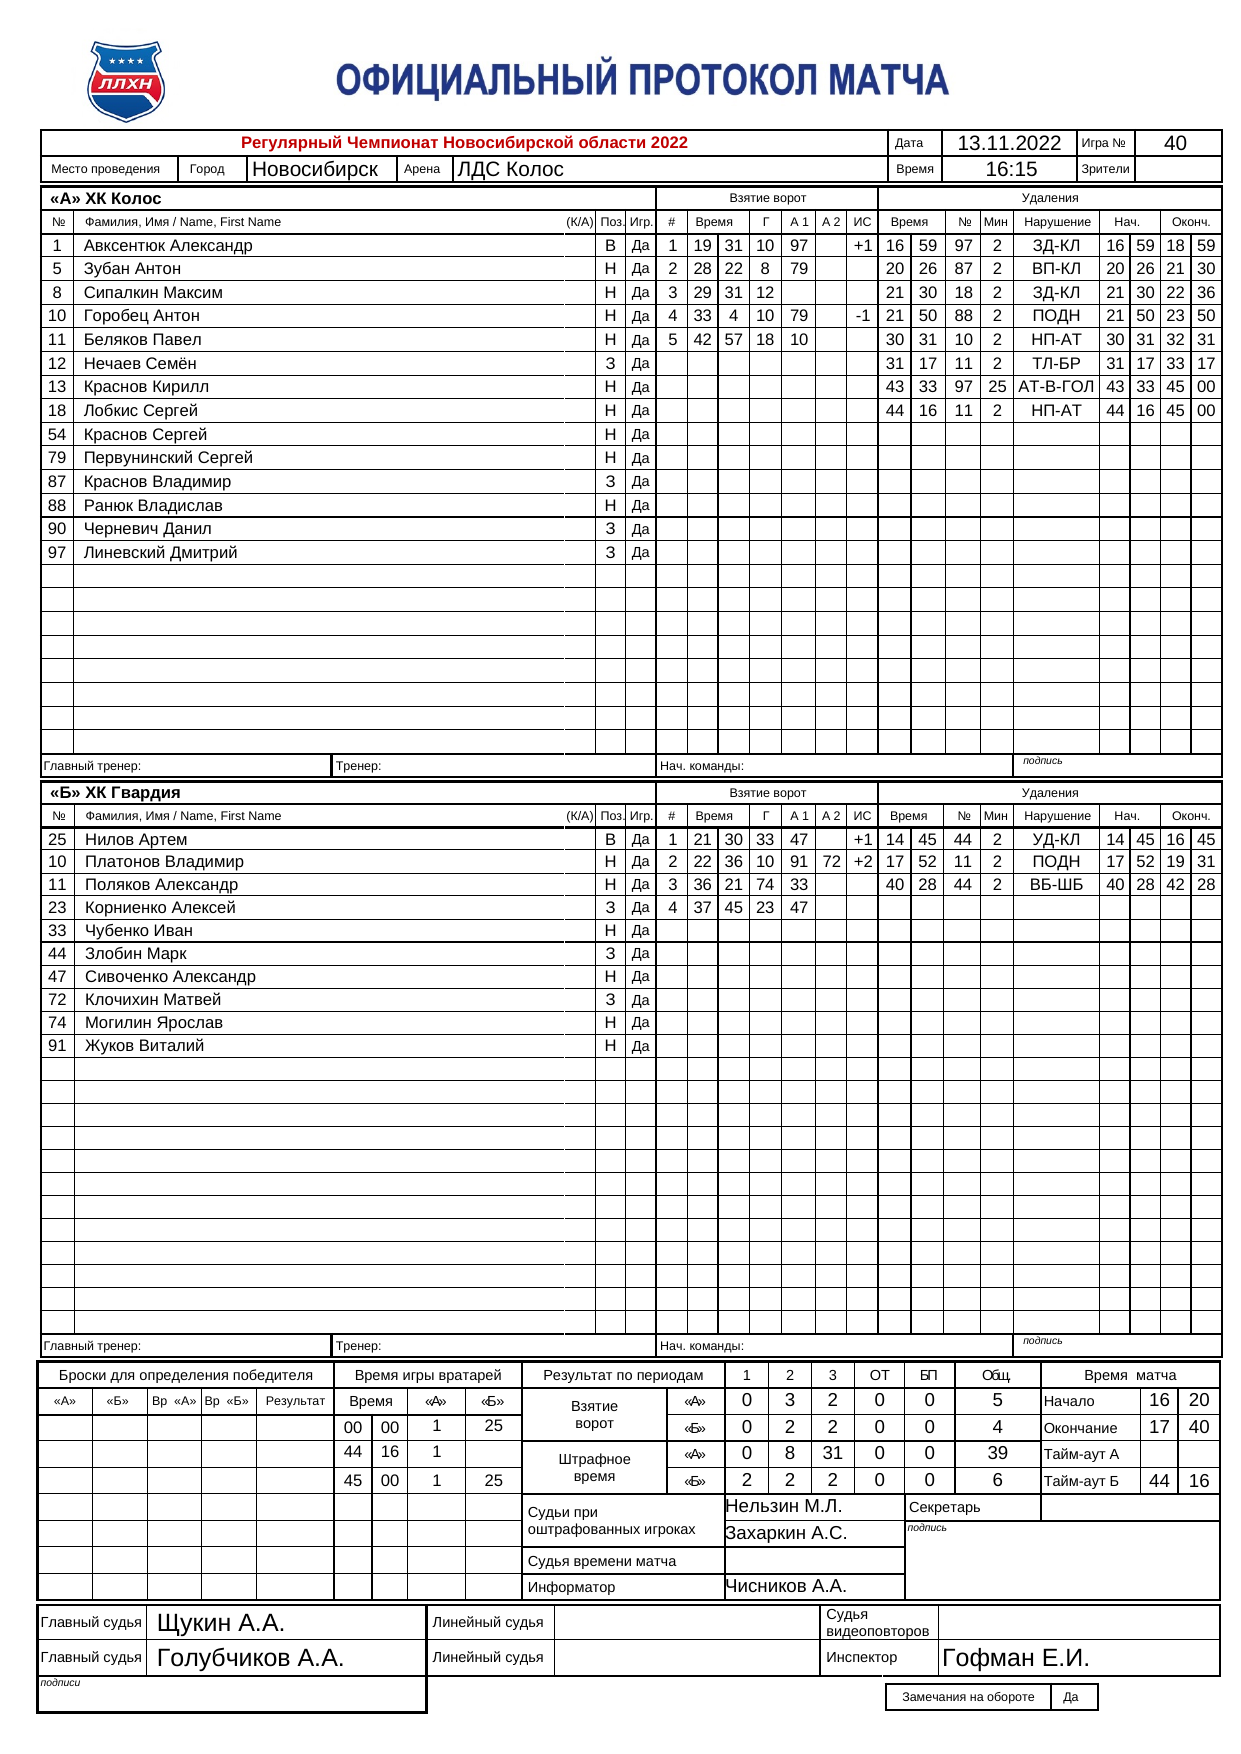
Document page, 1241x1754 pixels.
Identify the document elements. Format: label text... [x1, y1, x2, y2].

table_cell [750, 423, 781, 445]
table_cell 16 [373, 1441, 407, 1467]
table_cell [565, 707, 595, 729]
table_cell [912, 494, 945, 516]
table_cell [981, 730, 1013, 753]
table_cell [596, 1219, 625, 1241]
table_cell Фамилия, Имя / Name, First Name [75, 805, 565, 826]
table_cell [42, 683, 73, 706]
table_cell [257, 1547, 333, 1573]
table_cell [750, 518, 781, 540]
table_cell [981, 966, 1013, 987]
table_cell [688, 1219, 717, 1241]
table_cell [373, 1547, 407, 1573]
table_cell [408, 1521, 465, 1546]
table_cell [42, 1219, 74, 1241]
table_cell [912, 1219, 943, 1241]
table_cell [981, 659, 1013, 682]
table_cell [93, 1416, 147, 1440]
table_cell [912, 1150, 943, 1172]
table_cell [1014, 1150, 1099, 1172]
table_cell [847, 281, 877, 303]
table_cell Взятие ворот [523, 1389, 666, 1440]
table_cell Да [626, 943, 655, 964]
table_cell [657, 1058, 687, 1079]
table_cell [782, 1173, 815, 1195]
table_cell [847, 565, 877, 587]
table_cell [565, 1196, 595, 1218]
table_cell 44 [944, 829, 980, 849]
table_cell [688, 683, 717, 706]
table_cell [408, 1494, 465, 1520]
table_cell [816, 1242, 846, 1264]
table_cell 47 [42, 966, 74, 987]
table_cell [879, 588, 910, 611]
table_header Дата [889, 131, 941, 155]
table_cell ИС [847, 805, 877, 826]
table_cell [565, 541, 595, 564]
table_cell [42, 707, 73, 729]
table_cell 50 [1131, 305, 1160, 327]
table_cell [565, 257, 595, 280]
table_cell [1192, 1288, 1221, 1310]
table_cell 20 [1179, 1389, 1219, 1413]
table_cell [93, 1574, 147, 1599]
table_cell [688, 470, 717, 493]
table_cell [816, 1012, 846, 1033]
table_cell 11 [946, 352, 980, 374]
table_cell 33 [912, 376, 945, 398]
table_cell 2 [981, 257, 1013, 280]
table_cell [657, 446, 687, 469]
table_cell 30 [1100, 328, 1129, 351]
table_cell [879, 1035, 910, 1057]
table_cell А 2 [816, 805, 846, 826]
table_cell [847, 352, 877, 374]
table_cell Оконч. [1161, 211, 1221, 233]
table_cell [1161, 1242, 1190, 1264]
table_cell [75, 1058, 564, 1079]
table_cell 25 [466, 1468, 521, 1493]
table_cell [42, 588, 73, 611]
table_cell [750, 1219, 781, 1241]
table_cell [879, 1012, 910, 1033]
table_cell [719, 1012, 749, 1033]
table_cell [750, 399, 781, 422]
table_cell [555, 1606, 819, 1639]
table_cell 40 [1100, 874, 1129, 895]
table_cell [912, 1035, 943, 1057]
table_cell [657, 683, 687, 706]
table_cell ЛДС Колос [454, 157, 887, 181]
table_cell [565, 989, 595, 1011]
table_cell [335, 1574, 371, 1599]
table_cell 59 [1131, 235, 1160, 256]
table_cell [847, 612, 877, 634]
table_cell [565, 494, 595, 516]
table_cell [879, 1081, 910, 1103]
table_cell [42, 730, 73, 753]
table_cell [1161, 1173, 1190, 1195]
table_cell [750, 352, 781, 374]
table_cell [912, 588, 945, 611]
table_cell Поз. [596, 805, 625, 826]
table_cell [750, 989, 781, 1011]
table_cell [596, 659, 625, 682]
table_cell [1131, 636, 1160, 658]
table_cell 3 [769, 1389, 811, 1413]
table_cell [626, 1150, 655, 1172]
table_cell 79 [782, 257, 815, 280]
table_cell [688, 920, 717, 941]
table_cell [626, 1127, 655, 1149]
table_cell 87 [946, 257, 980, 280]
table_cell [719, 1035, 749, 1057]
table_cell [1131, 1104, 1160, 1126]
table_cell [75, 1081, 564, 1103]
table_cell [148, 1494, 201, 1520]
table_cell [626, 1288, 655, 1310]
table_cell 16 [1100, 235, 1129, 256]
table_cell [879, 541, 910, 564]
table_cell [657, 588, 687, 611]
table_cell [1014, 966, 1099, 987]
table_cell [847, 683, 877, 706]
table_cell [257, 1521, 333, 1546]
table_cell 0 [726, 1442, 768, 1467]
table_cell [944, 1311, 980, 1333]
table_cell 91 [42, 1035, 74, 1057]
table_cell [657, 1012, 687, 1033]
table_cell [1100, 1127, 1129, 1149]
table_cell [565, 328, 595, 351]
table_cell [981, 494, 1013, 516]
table_cell [719, 943, 749, 964]
table_cell [719, 1265, 749, 1287]
table_cell 16 [1161, 829, 1190, 849]
table_cell 26 [1131, 257, 1160, 280]
table_cell [816, 966, 846, 987]
table_cell [148, 1574, 201, 1599]
table_cell ВП-КЛ [1014, 257, 1099, 280]
table_cell [879, 470, 910, 493]
table_cell Н [596, 874, 625, 895]
table_cell Н [596, 423, 625, 445]
table_cell Захаркин А.С. [726, 1521, 904, 1546]
table_cell [912, 518, 945, 540]
table_cell [1192, 470, 1221, 493]
table_cell [1100, 1311, 1129, 1333]
table_cell [782, 1104, 815, 1126]
table_cell НП-АТ [1014, 399, 1099, 422]
table_cell [257, 1416, 333, 1440]
table_cell Да [626, 966, 655, 987]
table_cell [1192, 1058, 1221, 1079]
table_cell [946, 518, 980, 540]
table_cell [688, 352, 717, 374]
table_cell 11 [42, 874, 74, 895]
table_cell [981, 989, 1013, 1011]
table_cell 12 [750, 281, 781, 303]
table_cell Да [626, 896, 655, 918]
table_cell 2 [981, 829, 1013, 849]
table_cell [596, 1311, 625, 1333]
table_cell Новосибирск [248, 157, 396, 181]
table_cell 30 [719, 829, 749, 849]
table_cell 16 [879, 235, 910, 256]
table_cell [782, 1219, 815, 1241]
table_cell [1192, 1196, 1221, 1218]
table_cell [93, 1441, 147, 1467]
table_cell [93, 1494, 147, 1520]
table_cell [565, 683, 595, 706]
table_cell Нач. [1100, 805, 1160, 826]
table_cell [1192, 943, 1221, 964]
table_cell 00 [1192, 376, 1221, 398]
table_cell [1192, 1081, 1221, 1103]
table_cell [879, 943, 910, 964]
table_cell [750, 1058, 781, 1079]
table_cell [816, 399, 846, 422]
table_cell [1161, 1081, 1190, 1103]
table_cell [626, 1242, 655, 1264]
table_cell [202, 1521, 256, 1546]
table_cell 45 [719, 896, 749, 918]
table_cell [944, 896, 980, 918]
table_cell [596, 683, 625, 706]
table_cell [816, 235, 846, 256]
table_cell [847, 1311, 877, 1333]
table_cell [74, 683, 564, 706]
table_cell [657, 541, 687, 564]
table_cell [1014, 989, 1099, 1011]
table_cell 45 [1161, 376, 1190, 398]
table_cell [1014, 1012, 1099, 1033]
table_cell З [596, 989, 625, 1011]
table_cell [726, 1548, 904, 1573]
table_cell подписи [39, 1677, 425, 1711]
table_cell [202, 1416, 256, 1440]
table_cell [626, 1265, 655, 1287]
table_cell [1192, 966, 1221, 987]
table_cell [657, 1081, 687, 1103]
table_cell Главный судья [39, 1640, 146, 1675]
table_cell [1014, 565, 1099, 587]
table_cell Главный судья [39, 1606, 146, 1639]
table_cell 2 [981, 281, 1013, 303]
table_cell [373, 1574, 407, 1599]
table_cell [688, 1081, 717, 1103]
table_cell 97 [42, 541, 73, 564]
table_cell [42, 565, 73, 587]
table_cell [847, 1173, 877, 1195]
table_cell Н [596, 1035, 625, 1057]
table_cell [1100, 730, 1129, 753]
table_cell 1 [408, 1468, 465, 1493]
table_cell 31 [1100, 352, 1129, 374]
table_cell [750, 1311, 781, 1333]
table_cell [981, 541, 1013, 564]
table_cell 0 [855, 1468, 904, 1493]
table_cell [816, 1035, 846, 1057]
table_cell [1161, 565, 1190, 587]
table_cell [946, 683, 980, 706]
table_cell В [596, 829, 625, 849]
table_cell 4 [657, 896, 687, 918]
table_cell 10 [750, 235, 781, 256]
table_cell [981, 1219, 1013, 1241]
table_cell [847, 1219, 877, 1241]
table_cell [750, 1150, 781, 1172]
table_cell [75, 1127, 564, 1149]
table_cell [1161, 920, 1190, 941]
table_cell [39, 1416, 92, 1440]
table_header Общ. [956, 1363, 1040, 1387]
table_cell [1161, 659, 1190, 682]
table_cell «Б » [466, 1389, 521, 1413]
table_cell Н [596, 376, 625, 398]
table_cell [879, 707, 910, 729]
table_cell [1014, 423, 1099, 445]
table_cell [202, 1574, 256, 1599]
table_cell [847, 1104, 877, 1126]
table_cell [596, 707, 625, 729]
table_cell 1 [657, 235, 687, 256]
table_cell [657, 352, 687, 374]
table_cell [879, 494, 910, 516]
table_cell [1161, 541, 1190, 564]
table_cell [657, 1173, 687, 1195]
table_cell [981, 588, 1013, 611]
table_cell [879, 1311, 910, 1333]
table_cell [565, 399, 595, 422]
table_cell [847, 1081, 877, 1103]
table_cell [688, 423, 717, 445]
table_cell Да [626, 989, 655, 1011]
table_cell Зрители [1078, 157, 1134, 181]
table_cell [981, 1058, 1013, 1079]
table_cell 0 [905, 1442, 954, 1467]
table_cell 40 [879, 874, 910, 895]
table_cell [782, 1012, 815, 1033]
table_cell Авксентюк Александр [74, 235, 564, 256]
table_cell [879, 1288, 910, 1310]
table_header Взятие ворот [657, 188, 877, 209]
table_cell 2 [769, 1468, 811, 1493]
table_cell [719, 730, 749, 753]
table_cell 44 [335, 1441, 371, 1467]
table_cell [847, 1196, 877, 1218]
table_cell Н [596, 281, 625, 303]
table_cell [816, 829, 846, 849]
table_cell [688, 1288, 717, 1310]
table_cell [944, 920, 980, 941]
table_cell [1100, 1242, 1129, 1264]
table_cell [782, 423, 815, 445]
table_cell [657, 1242, 687, 1264]
table_cell 59 [912, 235, 945, 256]
table_cell [879, 612, 910, 634]
table_cell [1192, 1104, 1221, 1126]
table_cell 00 [335, 1416, 371, 1440]
table_cell 31 [1131, 328, 1160, 351]
table_cell [428, 1677, 882, 1711]
table_cell Да [626, 328, 655, 351]
table_cell 45 [1161, 399, 1190, 422]
table_cell [1131, 541, 1160, 564]
table_cell [1014, 1311, 1099, 1333]
table_cell [1141, 1441, 1177, 1467]
table_cell Н [596, 328, 625, 351]
table_cell Нач. команды: [657, 755, 1012, 776]
table_header ОТ [855, 1363, 904, 1387]
table_cell [981, 1150, 1013, 1172]
table_cell 37 [688, 896, 717, 918]
table_cell [944, 1035, 980, 1057]
table_cell Город [179, 157, 246, 181]
table_cell подпись [1014, 755, 1221, 776]
table_cell [1014, 446, 1099, 469]
table_cell [1100, 1081, 1129, 1103]
table_cell 21 [688, 829, 717, 849]
table_cell [596, 1265, 625, 1287]
table_cell [816, 1288, 846, 1310]
table_cell 16:15 [943, 157, 1076, 181]
table_cell [688, 1127, 717, 1149]
table_cell Зубан Антон [74, 257, 564, 280]
table_cell [565, 281, 595, 303]
table_cell [750, 1012, 781, 1033]
table_cell [879, 1058, 910, 1079]
table_cell Черневич Данил [74, 518, 564, 540]
table_cell [816, 541, 846, 564]
table_cell [1161, 683, 1190, 706]
table_cell [202, 1441, 256, 1467]
table_cell 0 [726, 1389, 768, 1413]
table_cell [565, 1265, 595, 1287]
table_cell 11 [946, 399, 980, 422]
table_cell [657, 470, 687, 493]
table_cell [1100, 1265, 1129, 1287]
table_cell [981, 612, 1013, 634]
table_cell Краснов Владимир [74, 470, 564, 493]
table_cell [719, 1104, 749, 1126]
table_cell [981, 1311, 1013, 1333]
table_cell [1192, 494, 1221, 516]
table_cell [565, 1127, 595, 1149]
table_cell Арена [398, 157, 452, 181]
table_cell [946, 423, 980, 445]
table_cell З [596, 943, 625, 964]
table_cell [816, 1173, 846, 1195]
table_cell Да [626, 281, 655, 303]
table_cell [657, 565, 687, 587]
table_cell [816, 659, 846, 682]
table_cell [1014, 1127, 1099, 1149]
table_cell [688, 1150, 717, 1172]
table_cell [1131, 707, 1160, 729]
table_cell [750, 1196, 781, 1218]
table_cell [719, 707, 749, 729]
table_cell [39, 1521, 92, 1546]
table_cell [816, 446, 846, 469]
table_cell [782, 1265, 815, 1287]
table_cell [657, 943, 687, 964]
table_cell [847, 376, 877, 398]
table_cell 2 [981, 328, 1013, 351]
table_cell «А» [39, 1389, 92, 1413]
table_cell [912, 896, 943, 918]
table_cell Мин [981, 211, 1013, 233]
table_cell [879, 1196, 910, 1218]
table_cell [657, 659, 687, 682]
table_cell [816, 1127, 846, 1149]
table_cell [782, 541, 815, 564]
table_cell Да [626, 829, 655, 849]
table_cell 23 [1161, 305, 1190, 327]
table_cell 97 [946, 376, 980, 398]
table_cell 88 [42, 494, 73, 516]
table_cell 18 [750, 328, 781, 351]
table_cell [816, 565, 846, 587]
table_cell 33 [688, 305, 717, 327]
table_cell [1192, 1242, 1221, 1264]
table_cell [596, 612, 625, 634]
table_cell [847, 541, 877, 564]
table_cell 44 [944, 874, 980, 895]
table_cell [879, 1104, 910, 1126]
table_cell [981, 1173, 1013, 1195]
table_cell Сивоченко Александр [75, 966, 564, 987]
table_cell [1192, 541, 1221, 564]
table_cell [565, 730, 595, 753]
table_cell [1100, 1104, 1129, 1126]
table_cell [688, 518, 717, 540]
table_cell Злобин Марк [75, 943, 564, 964]
table_cell [565, 518, 595, 540]
table_cell [596, 1173, 625, 1195]
table_cell [466, 1547, 521, 1573]
table_cell [1192, 1173, 1221, 1195]
table_cell [1014, 1242, 1099, 1264]
table_cell 2 [981, 235, 1013, 256]
table_cell 72 [816, 850, 846, 872]
table_cell [879, 659, 910, 682]
table_cell [981, 1242, 1013, 1264]
table_cell [657, 920, 687, 941]
table_cell [1131, 1150, 1160, 1172]
table_cell [596, 565, 625, 587]
table_cell [42, 1104, 74, 1126]
table_cell 0 [726, 1415, 768, 1440]
table_header Игра № [1078, 131, 1134, 155]
table_cell 42 [1161, 874, 1190, 895]
table_cell [782, 1288, 815, 1310]
table_cell [688, 565, 717, 587]
table_cell [565, 1173, 595, 1195]
table_cell [981, 518, 1013, 540]
table_cell [981, 1012, 1013, 1033]
table_cell [42, 1058, 74, 1079]
table_cell [42, 1173, 74, 1195]
table_cell [816, 1058, 846, 1079]
table_cell Время [879, 211, 945, 233]
table_cell [946, 659, 980, 682]
table_cell 44 [1141, 1468, 1177, 1493]
table_cell Н [596, 399, 625, 422]
table_cell +1 [847, 235, 877, 256]
table_cell УД-КЛ [1014, 829, 1099, 849]
table_cell Да [626, 446, 655, 469]
table_cell [1161, 966, 1190, 987]
table_cell [596, 1058, 625, 1079]
table_cell Главный тренер: [42, 755, 330, 776]
table_cell 28 [1131, 874, 1160, 895]
table_cell [1192, 588, 1221, 611]
table_cell Краснов Сергей [74, 423, 564, 445]
table_cell [148, 1468, 201, 1493]
table_cell № [42, 211, 73, 233]
table_cell [1100, 612, 1129, 634]
table_cell А 1 [782, 211, 815, 233]
table_cell [75, 1311, 564, 1333]
table_cell [782, 1081, 815, 1103]
table_cell [1161, 707, 1190, 729]
table_cell [1131, 943, 1160, 964]
table_cell [565, 1104, 595, 1126]
table_cell [1014, 494, 1099, 516]
table_cell [816, 636, 846, 658]
table_cell [816, 1081, 846, 1103]
table_cell 18 [946, 281, 980, 303]
table_cell [1192, 896, 1221, 918]
table_cell [1161, 1196, 1190, 1218]
table_cell Секретарь [906, 1495, 1040, 1520]
table_cell [1192, 1012, 1221, 1033]
table_cell 45 [1131, 829, 1160, 849]
table_cell [719, 1058, 749, 1079]
table_cell [93, 1547, 147, 1573]
table_cell Мин [981, 805, 1013, 826]
table_cell [1100, 518, 1129, 540]
table_cell «Б» [668, 1415, 724, 1440]
table_cell [1192, 612, 1221, 634]
table_cell [657, 1104, 687, 1126]
table_cell [782, 1150, 815, 1172]
table_cell [879, 1127, 910, 1149]
picture [5, 28, 1179, 129]
table_cell 50 [912, 305, 945, 327]
table_cell Лобкис Сергей [74, 399, 564, 422]
table_cell [782, 1035, 815, 1057]
table_cell [626, 636, 655, 658]
table_cell 16 [1131, 399, 1160, 422]
table_cell [847, 989, 877, 1011]
table_cell [1014, 896, 1099, 918]
table_cell [626, 588, 655, 611]
table_cell [1131, 494, 1160, 516]
table_cell [750, 707, 781, 729]
table_cell 33 [782, 874, 815, 895]
table_cell 79 [782, 305, 815, 327]
table_cell 45 [335, 1468, 371, 1493]
table_cell [42, 659, 73, 682]
table_cell [719, 966, 749, 987]
table_cell [74, 707, 564, 729]
table_cell Да [626, 518, 655, 540]
table_cell [626, 1081, 655, 1103]
table_cell [1131, 1173, 1160, 1195]
table_cell 14 [1100, 829, 1129, 849]
table_cell [1100, 920, 1129, 941]
table_cell [1014, 588, 1099, 611]
table_cell З [596, 470, 625, 493]
table_cell [750, 541, 781, 564]
table_cell [1131, 518, 1160, 540]
table_cell [912, 1265, 943, 1287]
table_cell [719, 612, 749, 634]
table_cell 00 [373, 1416, 407, 1440]
table_cell [879, 920, 910, 941]
table_cell [816, 1219, 846, 1241]
table_cell 10 [750, 305, 781, 327]
table_cell [688, 989, 717, 1011]
table_cell -1 [847, 305, 877, 327]
table_cell Гофман Е.И. [939, 1640, 1219, 1675]
table_cell [782, 399, 815, 422]
table_cell [688, 636, 717, 658]
table_cell [912, 1012, 943, 1033]
table_cell 31 [1192, 328, 1221, 351]
table_cell [782, 612, 815, 634]
table_cell [1161, 518, 1190, 540]
table_cell 4 [956, 1415, 1040, 1440]
table_cell [719, 1150, 749, 1172]
table_cell № [946, 211, 980, 233]
table_cell [944, 1012, 980, 1033]
table_cell [1161, 446, 1190, 469]
table_cell З [596, 518, 625, 540]
table_cell [688, 399, 717, 422]
table_cell Место проведения [42, 157, 177, 181]
table_cell 18 [1161, 235, 1190, 256]
table_cell [981, 920, 1013, 941]
table_cell [555, 1640, 819, 1675]
table_cell Время [879, 805, 943, 826]
table_cell [912, 1288, 943, 1310]
table_cell [42, 612, 73, 634]
table_cell [944, 1081, 980, 1103]
table_cell [879, 423, 910, 445]
table_cell 22 [719, 257, 749, 280]
table_cell [719, 565, 749, 587]
table_cell 16 [1141, 1389, 1177, 1413]
table_cell № [944, 805, 980, 826]
table_cell «А» [408, 1389, 465, 1413]
table_cell [981, 1104, 1013, 1126]
table_cell [1136, 157, 1221, 181]
table_cell [1042, 1495, 1219, 1520]
table_cell [847, 328, 877, 351]
table_cell [719, 1311, 749, 1333]
table_cell 30 [1131, 281, 1160, 303]
table_cell 43 [879, 376, 910, 398]
table_cell [1192, 1127, 1221, 1149]
table_cell [1131, 1127, 1160, 1149]
table_cell [93, 1468, 147, 1493]
table_cell [1100, 966, 1129, 987]
table_cell Беляков Павел [74, 328, 564, 351]
table_cell [879, 1219, 910, 1241]
table_cell [75, 1265, 564, 1287]
table_cell [1014, 541, 1099, 564]
table_cell [565, 376, 595, 398]
table_cell Нилов Артем [75, 829, 564, 849]
table_cell [39, 1494, 92, 1520]
table_cell [1100, 659, 1129, 682]
table_cell [657, 636, 687, 658]
table_cell [944, 1265, 980, 1287]
table_cell [782, 281, 815, 303]
table_cell [1131, 1265, 1160, 1287]
table_cell Н [596, 966, 625, 987]
table_cell [944, 1219, 980, 1241]
table_cell [816, 1265, 846, 1287]
table_cell Время [688, 805, 749, 826]
table_cell 2 [812, 1415, 854, 1440]
table_cell [1014, 1196, 1099, 1218]
table_cell [1014, 1219, 1099, 1241]
table_cell [782, 636, 815, 658]
table_cell [657, 730, 687, 753]
table_cell [688, 730, 717, 753]
table_cell 2 [812, 1389, 854, 1413]
table_cell 39 [956, 1442, 1040, 1467]
table_cell [782, 707, 815, 729]
table_cell Поляков Александр [75, 874, 564, 895]
table_cell [946, 707, 980, 729]
table_cell [202, 1547, 256, 1573]
table_cell 54 [42, 423, 73, 445]
table_cell [719, 1081, 749, 1103]
table_cell [1161, 494, 1190, 516]
table_cell Нач. [1100, 211, 1160, 233]
table_cell [626, 1219, 655, 1241]
table_cell (К/А) [565, 211, 595, 233]
table_cell Нарушение [1014, 211, 1099, 233]
table_cell 19 [1161, 850, 1190, 872]
table_cell 21 [1161, 257, 1190, 280]
table_cell [75, 1173, 564, 1195]
table_cell 33 [1131, 376, 1160, 398]
table_cell 72 [42, 989, 74, 1011]
table_cell [1192, 1219, 1221, 1241]
table_cell [847, 1058, 877, 1079]
table_cell [847, 874, 877, 895]
table_cell [883, 1677, 1220, 1681]
table_cell [946, 565, 980, 587]
table_cell [1100, 1173, 1129, 1195]
table_cell 88 [946, 305, 980, 327]
table_cell [596, 1150, 625, 1172]
table_cell ТЛ-БР [1014, 352, 1099, 374]
table_header 1 [726, 1363, 768, 1387]
table_cell [912, 541, 945, 564]
table_cell Фамилия, Имя / Name, First Name [74, 211, 565, 233]
table_cell [657, 494, 687, 516]
table_cell [944, 989, 980, 1011]
table_cell 31 [879, 352, 910, 374]
table_cell [750, 920, 781, 941]
table_cell 21 [879, 281, 910, 303]
table_cell [1161, 1311, 1190, 1333]
table_cell Корниенко Алексей [75, 896, 564, 918]
table_cell [596, 636, 625, 658]
table_cell [782, 989, 815, 1011]
table_cell 10 [42, 305, 73, 327]
table_cell Г [750, 211, 781, 233]
table_cell Тренер: [333, 755, 655, 776]
table_cell [912, 612, 945, 634]
table_cell [816, 1311, 846, 1333]
table_cell Краснов Кирилл [74, 376, 564, 398]
table_cell Нач. команды: [657, 1335, 1012, 1356]
table_cell [202, 1468, 256, 1493]
table_cell [847, 1265, 877, 1287]
table_cell [912, 423, 945, 445]
table_cell [719, 1219, 749, 1241]
table_header БП [905, 1363, 954, 1387]
table_cell Н [596, 850, 625, 872]
table_cell [257, 1468, 333, 1493]
table_cell Н [596, 305, 625, 327]
table_cell [1014, 518, 1099, 540]
table_cell З [596, 541, 625, 564]
table_cell Тайм-аут А [1042, 1441, 1140, 1467]
table_cell Первунинский Сергей [74, 446, 564, 469]
table_cell [912, 659, 945, 682]
table_cell [750, 1242, 781, 1264]
table_cell [565, 874, 595, 895]
table_cell [719, 989, 749, 1011]
table_cell 31 [1192, 850, 1221, 872]
table_cell [816, 281, 846, 303]
table_cell [946, 636, 980, 658]
table_cell [847, 588, 877, 611]
table_cell [1131, 1035, 1160, 1057]
table_cell 3 [657, 281, 687, 303]
table_cell [688, 1173, 717, 1195]
table_cell Игр. [626, 805, 655, 826]
table_cell [816, 874, 846, 895]
table_cell ВБ-ШБ [1014, 874, 1099, 895]
table_cell 17 [1100, 850, 1129, 872]
table_cell 4 [657, 305, 687, 327]
table_cell [847, 1242, 877, 1264]
table_cell 17 [879, 850, 910, 872]
table_cell [944, 1242, 980, 1264]
table_cell [657, 612, 687, 634]
table_cell 8 [769, 1442, 811, 1467]
table_cell [1192, 1035, 1221, 1057]
table_cell 8 [42, 281, 73, 303]
table_header Результат по периодам [523, 1363, 724, 1387]
table_cell 19 [688, 235, 717, 256]
table_cell [816, 257, 846, 280]
table_cell 74 [42, 1012, 74, 1033]
table_cell 45 [1192, 829, 1221, 849]
table_cell [912, 920, 943, 941]
table_cell 36 [1192, 281, 1221, 303]
table_cell [1161, 588, 1190, 611]
table_cell Да [626, 1012, 655, 1033]
table_cell [1131, 659, 1160, 682]
table_cell [879, 1265, 910, 1287]
table_cell [750, 1265, 781, 1287]
table_cell [408, 1547, 465, 1573]
table_cell [74, 565, 564, 587]
table_cell 2 [769, 1415, 811, 1440]
table_cell [39, 1547, 92, 1573]
table_cell [750, 683, 781, 706]
table_cell [74, 730, 564, 753]
table_cell [879, 966, 910, 987]
table_cell [750, 588, 781, 611]
table_cell [879, 1173, 910, 1195]
table_cell «А» [668, 1389, 724, 1413]
table_cell 0 [905, 1415, 954, 1440]
table_cell [879, 683, 910, 706]
table_cell 28 [688, 257, 717, 280]
table_cell [1131, 1058, 1160, 1079]
table_cell [1014, 1035, 1099, 1057]
table_cell [626, 707, 655, 729]
table_cell [782, 659, 815, 682]
table_cell 2 [981, 352, 1013, 374]
table_cell подпись [906, 1522, 1219, 1599]
table_cell [847, 1012, 877, 1033]
table_cell [912, 1081, 943, 1103]
table_header Время игры вратарей [335, 1363, 521, 1387]
table_cell [688, 1311, 717, 1333]
table_cell [148, 1521, 201, 1546]
table_cell Инспектор [821, 1640, 938, 1675]
table_cell [946, 612, 980, 634]
table_cell [750, 966, 781, 987]
table_cell Голубчиков А.А. [147, 1640, 425, 1675]
table_cell 14 [879, 829, 910, 849]
table_cell 21 [879, 305, 910, 327]
table_cell [1161, 1104, 1190, 1126]
table_cell [1161, 896, 1190, 918]
table_cell 47 [782, 896, 815, 918]
table_header Да [1052, 1685, 1097, 1709]
table_cell [565, 1219, 595, 1241]
table_cell [688, 1265, 717, 1287]
table_cell Время [889, 157, 941, 181]
table_cell [1131, 1081, 1160, 1103]
table_cell [74, 636, 564, 658]
table_cell [719, 1196, 749, 1218]
table_cell [847, 707, 877, 729]
table_cell [1014, 943, 1099, 964]
table_cell [816, 1150, 846, 1172]
table_cell Н [596, 446, 625, 469]
table_cell [42, 1127, 74, 1149]
table_cell 44 [42, 943, 74, 964]
table_cell [74, 612, 564, 634]
table_cell [626, 1104, 655, 1126]
table_cell [1192, 446, 1221, 469]
table_cell [816, 588, 846, 611]
table_cell +2 [847, 850, 877, 872]
table_cell [565, 565, 595, 587]
table_cell 16 [912, 399, 945, 422]
table_cell Ранюк Владислав [74, 494, 564, 516]
table_cell 17 [912, 352, 945, 374]
table_cell [42, 1265, 74, 1287]
table_cell [847, 730, 877, 753]
table_cell [1131, 1288, 1160, 1310]
table_cell [719, 683, 749, 706]
table_cell Окончание [1042, 1415, 1140, 1440]
table_cell 25 [466, 1416, 521, 1440]
table_cell [847, 518, 877, 540]
table_cell Да [626, 352, 655, 374]
table_cell Да [626, 376, 655, 398]
table_cell [688, 1196, 717, 1218]
table_cell Результат [257, 1389, 333, 1413]
table_cell [466, 1441, 521, 1467]
table_cell [1179, 1441, 1219, 1467]
table_cell Да [626, 470, 655, 493]
table_cell [1131, 730, 1160, 753]
table_cell [879, 518, 910, 540]
table_cell [596, 1104, 625, 1126]
table_cell [75, 1104, 564, 1126]
table_cell Время [688, 211, 749, 233]
table_cell 20 [1100, 257, 1129, 280]
table_cell [39, 1441, 92, 1467]
table_cell [408, 1574, 465, 1599]
table_cell [1100, 943, 1129, 964]
table_cell [1161, 470, 1190, 493]
table_cell [688, 707, 717, 729]
table_cell 10 [42, 850, 74, 872]
table_cell [1192, 989, 1221, 1011]
table_cell [816, 423, 846, 445]
table_cell Да [626, 850, 655, 872]
table_cell Да [626, 1035, 655, 1057]
table_cell [1014, 470, 1099, 493]
table_cell [75, 1150, 564, 1172]
table_cell [688, 541, 717, 564]
table_cell Да [626, 423, 655, 445]
table_cell [1192, 659, 1221, 682]
table_cell [74, 588, 564, 611]
table_cell [816, 328, 846, 351]
table_cell [847, 1288, 877, 1310]
table_cell [879, 565, 910, 587]
table_cell [981, 446, 1013, 469]
table_cell 26 [912, 257, 945, 280]
table_cell [1192, 423, 1221, 445]
table_header 13.11.2022 [943, 131, 1076, 155]
table_cell [1131, 1196, 1160, 1218]
table_cell [912, 1196, 943, 1218]
table_cell 50 [1192, 305, 1221, 327]
table_header 40 [1136, 131, 1221, 155]
table_cell [688, 376, 717, 398]
table_cell 1 [657, 829, 687, 849]
table_cell [1131, 565, 1160, 587]
table_cell [657, 1265, 687, 1287]
table_cell [1161, 943, 1190, 964]
table_cell [1014, 1058, 1099, 1079]
table_cell 2 [981, 850, 1013, 872]
table_cell [1131, 446, 1160, 469]
table_cell Линейный судья [428, 1606, 554, 1639]
table_cell 11 [944, 850, 980, 872]
table_cell [596, 730, 625, 753]
table_cell [688, 1035, 717, 1057]
table_cell [657, 423, 687, 445]
table_cell [1161, 1288, 1190, 1310]
table_cell 00 [1192, 399, 1221, 422]
table_cell [1161, 1058, 1190, 1079]
table_cell [657, 1288, 687, 1310]
table_cell 47 [782, 829, 815, 849]
table_cell Щукин А.А. [147, 1606, 425, 1639]
table_cell [373, 1494, 407, 1520]
table_cell АТ-В-ГОЛ [1014, 376, 1099, 398]
table_cell [565, 1081, 595, 1103]
table_cell [981, 565, 1013, 587]
table_cell [39, 1468, 92, 1493]
table_cell [750, 659, 781, 682]
table_cell [750, 730, 781, 753]
table_cell [782, 470, 815, 493]
table_cell [719, 1288, 749, 1310]
table_cell [944, 1150, 980, 1172]
table_cell [782, 494, 815, 516]
table_cell [879, 730, 910, 753]
table_cell [782, 683, 815, 706]
table_cell [1014, 707, 1099, 729]
table_cell Жуков Виталий [75, 1035, 564, 1057]
table_cell [657, 1196, 687, 1218]
table_cell [719, 494, 749, 516]
table_cell 5 [657, 328, 687, 351]
table_cell [912, 989, 943, 1011]
table_cell [1161, 636, 1190, 658]
table_cell [847, 1127, 877, 1149]
table_cell 10 [782, 328, 815, 351]
table_cell [565, 1242, 595, 1264]
table_cell [657, 1219, 687, 1241]
table_cell [847, 896, 877, 918]
table_cell [1100, 1058, 1129, 1079]
table_cell 21 [719, 874, 749, 895]
table_header Взятие ворот [657, 783, 877, 803]
table_cell [626, 730, 655, 753]
table_cell [1131, 1242, 1160, 1264]
table_cell [565, 470, 595, 493]
table_cell [912, 446, 945, 469]
table_cell [1161, 1127, 1190, 1149]
table_cell [782, 966, 815, 987]
table_cell [912, 1242, 943, 1264]
table_cell ЗД-КЛ [1014, 235, 1099, 256]
table_cell [42, 1311, 74, 1333]
table_cell З [596, 896, 625, 918]
table_cell 0 [905, 1468, 954, 1493]
table_cell [1100, 588, 1129, 611]
table_cell [1014, 1265, 1099, 1287]
table_cell Да [626, 494, 655, 516]
table_cell [148, 1441, 201, 1467]
table_cell 5 [42, 257, 73, 280]
table_cell 0 [855, 1415, 904, 1440]
table_cell [148, 1416, 201, 1440]
table_cell [719, 636, 749, 658]
table_cell [750, 1104, 781, 1126]
table_cell [657, 707, 687, 729]
table_cell [1099, 1682, 1220, 1711]
table_cell [626, 565, 655, 587]
table_cell 28 [1192, 874, 1221, 895]
table_cell [1100, 565, 1129, 587]
table_cell [1192, 518, 1221, 540]
table_cell # [657, 805, 687, 826]
table_cell Вр «Б» [202, 1389, 256, 1413]
table_cell [688, 659, 717, 682]
table_cell Да [626, 541, 655, 564]
table_cell [626, 1196, 655, 1218]
table_cell Н [596, 920, 625, 941]
table_cell [1100, 1219, 1129, 1241]
table_cell [912, 943, 943, 964]
table_cell «Б» [668, 1468, 724, 1493]
table_cell [981, 1196, 1013, 1218]
table_cell [688, 1058, 717, 1079]
table_cell [981, 636, 1013, 658]
table_cell [944, 1104, 980, 1126]
table_cell Да [626, 305, 655, 327]
table_header Удаления [879, 188, 1221, 209]
table_cell [202, 1494, 256, 1520]
table_cell ЗД-КЛ [1014, 281, 1099, 303]
table_cell 17 [1141, 1415, 1177, 1440]
table_header Время матча [1042, 1363, 1219, 1387]
table_cell [148, 1547, 201, 1573]
table_cell [847, 399, 877, 422]
table_cell 18 [42, 399, 73, 422]
table_cell [981, 896, 1013, 918]
table_cell [879, 1242, 910, 1264]
table_cell ПОДН [1014, 850, 1099, 872]
table_cell [1100, 1035, 1129, 1057]
table_cell [466, 1574, 521, 1599]
table_cell [596, 1196, 625, 1218]
table_header 2 [769, 1363, 811, 1387]
table_cell [688, 1242, 717, 1264]
table_cell [42, 1288, 74, 1310]
table_cell 59 [1192, 235, 1221, 256]
table_cell [565, 1311, 595, 1333]
table_cell Судья времени матча [523, 1548, 724, 1573]
table_cell [847, 920, 877, 941]
table_cell [1100, 707, 1129, 729]
table_cell [1131, 920, 1160, 941]
table_cell [782, 565, 815, 587]
table_cell [688, 966, 717, 987]
table_cell 87 [42, 470, 73, 493]
table_cell [816, 920, 846, 941]
table_cell 97 [782, 235, 815, 256]
table_cell [912, 1173, 943, 1195]
table_cell 2 [657, 850, 687, 872]
table_cell [879, 636, 910, 658]
table_cell [93, 1521, 147, 1546]
table_cell [847, 966, 877, 987]
table_cell Да [626, 874, 655, 895]
table_cell 25 [981, 376, 1013, 398]
table_cell «А» [668, 1442, 724, 1467]
table_cell [1014, 659, 1099, 682]
table_cell Нельзин М.Л. [726, 1495, 904, 1520]
table_cell [626, 612, 655, 634]
table_cell [816, 494, 846, 516]
table_cell [688, 588, 717, 611]
table_cell [981, 470, 1013, 493]
table_cell [596, 1127, 625, 1149]
table_cell [912, 1127, 943, 1149]
table_cell [1131, 612, 1160, 634]
table_cell 5 [956, 1389, 1040, 1413]
table_cell [847, 423, 877, 445]
table_cell 52 [912, 850, 943, 872]
table_cell Н [596, 1012, 625, 1033]
table_cell 2 [981, 399, 1013, 422]
table_cell [719, 446, 749, 469]
table_cell 23 [750, 896, 781, 918]
table_cell 0 [855, 1442, 904, 1467]
table_cell [565, 352, 595, 374]
table_header 3 [812, 1363, 854, 1387]
table_cell [719, 423, 749, 445]
table_cell [657, 989, 687, 1011]
table_cell 1 [408, 1416, 465, 1440]
table_cell [719, 1127, 749, 1149]
table_cell [719, 588, 749, 611]
table_cell +1 [847, 829, 877, 849]
table_cell [1014, 1173, 1099, 1195]
table_cell [466, 1521, 521, 1546]
table_cell [816, 1196, 846, 1218]
table_cell [782, 446, 815, 469]
table_cell [944, 1288, 980, 1310]
table_cell [816, 730, 846, 753]
table_cell [1100, 446, 1129, 469]
table_cell [565, 1288, 595, 1310]
table_cell Горобец Антон [74, 305, 564, 327]
table_cell [1131, 989, 1160, 1011]
table_cell [750, 565, 781, 587]
table_cell [782, 376, 815, 398]
table_cell 31 [719, 281, 749, 303]
table_cell [626, 659, 655, 682]
table_cell [946, 446, 980, 469]
table_header Регулярный Чемпионат Новосибирской области 2022 [42, 131, 887, 155]
table_cell 36 [688, 874, 717, 895]
table_cell [565, 896, 595, 918]
table_cell [750, 446, 781, 469]
table_cell [75, 1242, 564, 1264]
table_cell [944, 1173, 980, 1195]
table_cell [782, 730, 815, 753]
table_cell 2 [657, 257, 687, 280]
table_cell [565, 920, 595, 941]
table_cell Чисников А.А. [726, 1575, 904, 1599]
table_cell [981, 1127, 1013, 1149]
table_cell Игр. [626, 211, 655, 233]
table_cell [719, 518, 749, 540]
table_cell [719, 376, 749, 398]
table_cell [75, 1196, 564, 1218]
table_cell [912, 565, 945, 587]
table_cell [847, 659, 877, 682]
table_cell ИС [847, 211, 877, 233]
table_cell 22 [688, 850, 717, 872]
table_cell [466, 1494, 521, 1520]
table_cell [946, 494, 980, 516]
table_cell 30 [912, 281, 945, 303]
table_cell [782, 943, 815, 964]
table_cell [750, 1288, 781, 1310]
table_cell [750, 1081, 781, 1103]
table_cell [719, 541, 749, 564]
table_cell 13 [42, 376, 73, 398]
table_cell 12 [42, 352, 73, 374]
table_cell [782, 1242, 815, 1264]
table_cell 43 [1100, 376, 1129, 398]
table_cell [782, 1127, 815, 1149]
table_cell [1161, 1035, 1190, 1057]
table_cell 2 [726, 1468, 768, 1493]
table_cell [847, 1150, 877, 1172]
table_cell [257, 1494, 333, 1520]
table_cell [912, 683, 945, 706]
table_cell [1161, 730, 1190, 753]
table_cell ПОДН [1014, 305, 1099, 327]
table_cell 17 [1131, 352, 1160, 374]
table_cell [626, 683, 655, 706]
table_cell 97 [946, 235, 980, 256]
table_cell [657, 1035, 687, 1057]
table_cell [719, 352, 749, 374]
table_cell [1014, 683, 1099, 706]
table_cell «Б» [93, 1389, 147, 1413]
table_cell [335, 1521, 371, 1546]
table_cell [75, 1219, 564, 1241]
table_cell [816, 683, 846, 706]
table_cell [688, 1012, 717, 1033]
table_cell 6 [956, 1468, 1040, 1493]
table_cell [1192, 1311, 1221, 1333]
table_cell [565, 636, 595, 658]
table_cell Да [626, 399, 655, 422]
table_cell [1131, 1311, 1160, 1333]
table_cell [626, 1173, 655, 1195]
table_cell [944, 1058, 980, 1079]
table_cell [782, 352, 815, 374]
table_cell Информатор [523, 1575, 724, 1599]
table_cell [1161, 1219, 1190, 1241]
table_cell [750, 376, 781, 398]
table_cell 2 [812, 1468, 854, 1493]
table_cell [750, 612, 781, 634]
table_cell [1192, 707, 1221, 729]
table_cell [42, 1242, 74, 1264]
table_cell [657, 966, 687, 987]
table_cell [1192, 730, 1221, 753]
table_cell [847, 257, 877, 280]
table_cell [1100, 989, 1129, 1011]
table_cell [946, 470, 980, 493]
table_cell [816, 470, 846, 493]
table_cell [879, 989, 910, 1011]
table_cell [750, 636, 781, 658]
table_cell [1100, 636, 1129, 658]
table_cell 3 [657, 874, 687, 895]
table_cell 42 [688, 328, 717, 351]
table_cell 21 [1100, 305, 1129, 327]
table_cell [1131, 1012, 1160, 1033]
table_cell [335, 1494, 371, 1520]
table_cell [981, 1288, 1013, 1310]
table_cell [912, 1104, 943, 1126]
table_cell [981, 1035, 1013, 1057]
table_cell Линевский Дмитрий [74, 541, 564, 564]
table_cell [719, 1173, 749, 1195]
table_cell подпись [1014, 1335, 1221, 1356]
table_cell Линейный судья [428, 1640, 554, 1675]
table_cell [596, 1242, 625, 1264]
table_cell [1014, 1288, 1099, 1310]
table_cell [565, 659, 595, 682]
table_cell [688, 943, 717, 964]
table_cell 31 [912, 328, 945, 351]
table_cell 33 [1161, 352, 1190, 374]
table_cell [912, 636, 945, 658]
table_cell 31 [719, 235, 749, 256]
table_cell [1100, 896, 1129, 918]
table_cell [816, 352, 846, 374]
table_cell Штрафное время [523, 1442, 666, 1493]
table_cell Поз. [596, 211, 625, 233]
table_cell Да [626, 920, 655, 941]
table_cell [946, 730, 980, 753]
table_cell [1014, 1104, 1099, 1126]
table_header «А» ХК Колос [42, 188, 655, 209]
table_cell [750, 470, 781, 493]
table_cell [1100, 423, 1129, 445]
table_cell 25 [42, 829, 74, 849]
table_cell [782, 1311, 815, 1333]
table_cell 00 [373, 1468, 407, 1493]
table_header Замечания на обороте [887, 1685, 1050, 1709]
table_cell [1100, 470, 1129, 493]
table_cell 30 [1192, 257, 1221, 280]
table_cell Чубенко Иван [75, 920, 564, 941]
table_cell [879, 446, 910, 469]
table_cell З [596, 352, 625, 374]
table_cell 52 [1131, 850, 1160, 872]
table_cell [657, 1150, 687, 1172]
table_cell [782, 588, 815, 611]
table_cell [879, 896, 910, 918]
table_cell 33 [42, 920, 74, 941]
table_cell [39, 1574, 92, 1599]
table_cell В [596, 235, 625, 256]
table_cell Начало [1042, 1389, 1140, 1413]
table_cell 23 [42, 896, 74, 918]
table_cell [1131, 470, 1160, 493]
table_cell [847, 470, 877, 493]
table_cell НП-АТ [1014, 328, 1099, 351]
table_cell [1161, 1012, 1190, 1033]
table_cell [657, 399, 687, 422]
table_cell [626, 1311, 655, 1333]
table_cell [719, 920, 749, 941]
table_cell 32 [1161, 328, 1190, 351]
table_cell [981, 423, 1013, 445]
table_cell Н [596, 494, 625, 516]
table_cell [373, 1521, 407, 1546]
table_cell 36 [719, 850, 749, 872]
table_cell [626, 1058, 655, 1079]
table_cell [565, 305, 595, 327]
table_cell [782, 1058, 815, 1079]
table_header Удаления [879, 783, 1221, 803]
table_cell [782, 1196, 815, 1218]
table_cell Вр «А» [148, 1389, 201, 1413]
table_cell [1014, 636, 1099, 658]
table_cell [912, 1311, 943, 1333]
table_cell [912, 470, 945, 493]
table_cell [1161, 1150, 1190, 1172]
table_cell [847, 636, 877, 658]
table_cell [816, 707, 846, 729]
table_cell Нечаев Семён [74, 352, 564, 374]
table_cell [75, 1288, 564, 1310]
table_cell А 2 [816, 211, 846, 233]
table_cell 79 [42, 446, 73, 469]
table_cell [719, 470, 749, 493]
table_cell 33 [750, 829, 781, 849]
table_cell [1161, 1265, 1190, 1287]
table_cell Да [626, 257, 655, 280]
table_cell 4 [719, 305, 749, 327]
table_cell [42, 636, 73, 658]
table_cell Клочихин Матвей [75, 989, 564, 1011]
table_cell 17 [1192, 352, 1221, 374]
table_cell [816, 989, 846, 1011]
table_cell [816, 518, 846, 540]
table_cell [1131, 423, 1160, 445]
table_cell [1100, 1196, 1129, 1218]
table_cell [565, 588, 595, 611]
table_cell [847, 494, 877, 516]
table_cell [565, 1150, 595, 1172]
table_cell 22 [1161, 281, 1190, 303]
table_cell [750, 1127, 781, 1149]
table_cell Нарушение [1014, 805, 1099, 826]
table_cell [565, 850, 595, 872]
table_cell [42, 1081, 74, 1103]
table_cell 20 [879, 257, 910, 280]
table_cell [1100, 494, 1129, 516]
table_cell [565, 943, 595, 964]
table_cell [944, 1196, 980, 1218]
table_cell 30 [879, 328, 910, 351]
table_cell [688, 494, 717, 516]
table_cell Тренер: [333, 1335, 655, 1356]
table_header «Б» ХК Гвардия [42, 783, 655, 803]
table_cell [719, 399, 749, 422]
table_cell [1161, 989, 1190, 1011]
table_cell [816, 943, 846, 964]
table_cell [1131, 683, 1160, 706]
table_cell 40 [1179, 1415, 1219, 1440]
table_cell Оконч. [1161, 805, 1221, 826]
table_cell [1100, 1288, 1129, 1310]
table_cell [981, 943, 1013, 964]
table_cell 10 [946, 328, 980, 351]
table_cell [939, 1606, 1219, 1639]
table_cell Г [750, 805, 781, 826]
table_cell 8 [750, 257, 781, 280]
table_cell [912, 707, 945, 729]
table_cell [1161, 612, 1190, 634]
table_cell [782, 518, 815, 540]
table_cell [981, 1265, 1013, 1287]
table_cell [879, 1150, 910, 1172]
table_cell [335, 1547, 371, 1573]
table_cell Время [335, 1389, 407, 1413]
table_cell [1100, 1012, 1129, 1033]
table_cell [565, 966, 595, 987]
table_cell [688, 1104, 717, 1126]
table_cell [847, 446, 877, 469]
table_cell [1014, 730, 1099, 753]
table_cell [688, 446, 717, 469]
table_cell Платонов Владимир [75, 850, 564, 872]
table_header Броски для определения победителя [39, 1363, 333, 1387]
table_cell 90 [42, 518, 73, 540]
table_cell [257, 1574, 333, 1599]
table_cell [1192, 683, 1221, 706]
table_cell [816, 612, 846, 634]
table_cell (К/А) [565, 805, 595, 826]
table_cell Да [626, 235, 655, 256]
table_cell [816, 305, 846, 327]
table_cell [816, 896, 846, 918]
table_cell № [42, 805, 74, 826]
table_cell 31 [812, 1442, 854, 1467]
table_cell [944, 966, 980, 987]
table_cell [1131, 1219, 1160, 1241]
table_cell 2 [981, 305, 1013, 327]
table_cell [1014, 612, 1099, 634]
table_cell [565, 829, 595, 849]
table_cell [944, 943, 980, 964]
table_cell [688, 612, 717, 634]
table_cell [719, 1242, 749, 1264]
table_cell [944, 1127, 980, 1149]
table_cell [750, 1173, 781, 1195]
table_cell [912, 730, 945, 753]
table_cell [1192, 1150, 1221, 1172]
table_cell 16 [1179, 1468, 1219, 1493]
table_cell [1014, 920, 1099, 941]
table_cell [1192, 920, 1221, 941]
table_cell [657, 1311, 687, 1333]
table_cell 2 [981, 874, 1013, 895]
table_cell [257, 1441, 333, 1467]
table_cell [565, 1035, 595, 1057]
table_cell [1161, 423, 1190, 445]
table_cell [657, 376, 687, 398]
table_cell 91 [782, 850, 815, 872]
table_cell [1131, 896, 1160, 918]
table_cell [1131, 966, 1160, 987]
table_cell [565, 1058, 595, 1079]
table_cell [946, 541, 980, 564]
table_cell [750, 943, 781, 964]
table_cell 28 [912, 874, 943, 895]
table_cell [946, 588, 980, 611]
table_cell 1 [408, 1441, 465, 1467]
table_cell 21 [1100, 281, 1129, 303]
table_cell [565, 446, 595, 469]
table_cell 74 [750, 874, 781, 895]
table_cell 1 [42, 235, 73, 256]
table_cell [847, 1035, 877, 1057]
table_cell [565, 423, 595, 445]
table_cell [816, 376, 846, 398]
table_cell А 1 [782, 805, 815, 826]
table_cell [1100, 541, 1129, 564]
table_cell 57 [719, 328, 749, 351]
table_cell [596, 1081, 625, 1103]
table_cell [816, 1104, 846, 1126]
table_cell [782, 920, 815, 941]
table_cell [750, 1035, 781, 1057]
table_cell Сипалкин Максим [74, 281, 564, 303]
table_cell [74, 659, 564, 682]
table_cell 10 [750, 850, 781, 872]
table_cell [1192, 1265, 1221, 1287]
table_cell 29 [688, 281, 717, 303]
table_cell 0 [905, 1389, 954, 1413]
table_cell [750, 494, 781, 516]
table_cell [1100, 683, 1129, 706]
table_cell [565, 612, 595, 634]
table_cell [981, 683, 1013, 706]
table_cell # [657, 211, 687, 233]
table_cell [981, 1081, 1013, 1103]
table_cell [596, 1288, 625, 1310]
table_cell 44 [879, 399, 910, 422]
table_cell [565, 235, 595, 256]
table_cell [981, 707, 1013, 729]
table_cell 44 [1100, 399, 1129, 422]
table_cell [912, 1058, 943, 1079]
table_cell Судьи при оштрафованных игроках [523, 1495, 724, 1546]
table_cell [42, 1196, 74, 1218]
table_cell [719, 659, 749, 682]
table_cell Главный тренер: [42, 1335, 330, 1356]
table_cell Тайм-аут Б [1042, 1468, 1140, 1493]
table_cell Могилин Ярослав [75, 1012, 564, 1033]
table_cell Судья видеоповторов [821, 1606, 938, 1639]
table_cell [1192, 636, 1221, 658]
table_cell 11 [42, 328, 73, 351]
table_cell [1131, 588, 1160, 611]
table_cell [42, 1150, 74, 1172]
table_cell 45 [912, 829, 943, 849]
table_cell [565, 1012, 595, 1033]
table_cell [847, 943, 877, 964]
table_cell [657, 518, 687, 540]
table_cell [1014, 1081, 1099, 1103]
table_cell [1100, 1150, 1129, 1172]
table_cell 0 [855, 1389, 904, 1413]
table_cell [657, 1127, 687, 1149]
table_cell [596, 588, 625, 611]
table_cell [1192, 565, 1221, 587]
table_cell Н [596, 257, 625, 280]
table_cell [912, 966, 943, 987]
